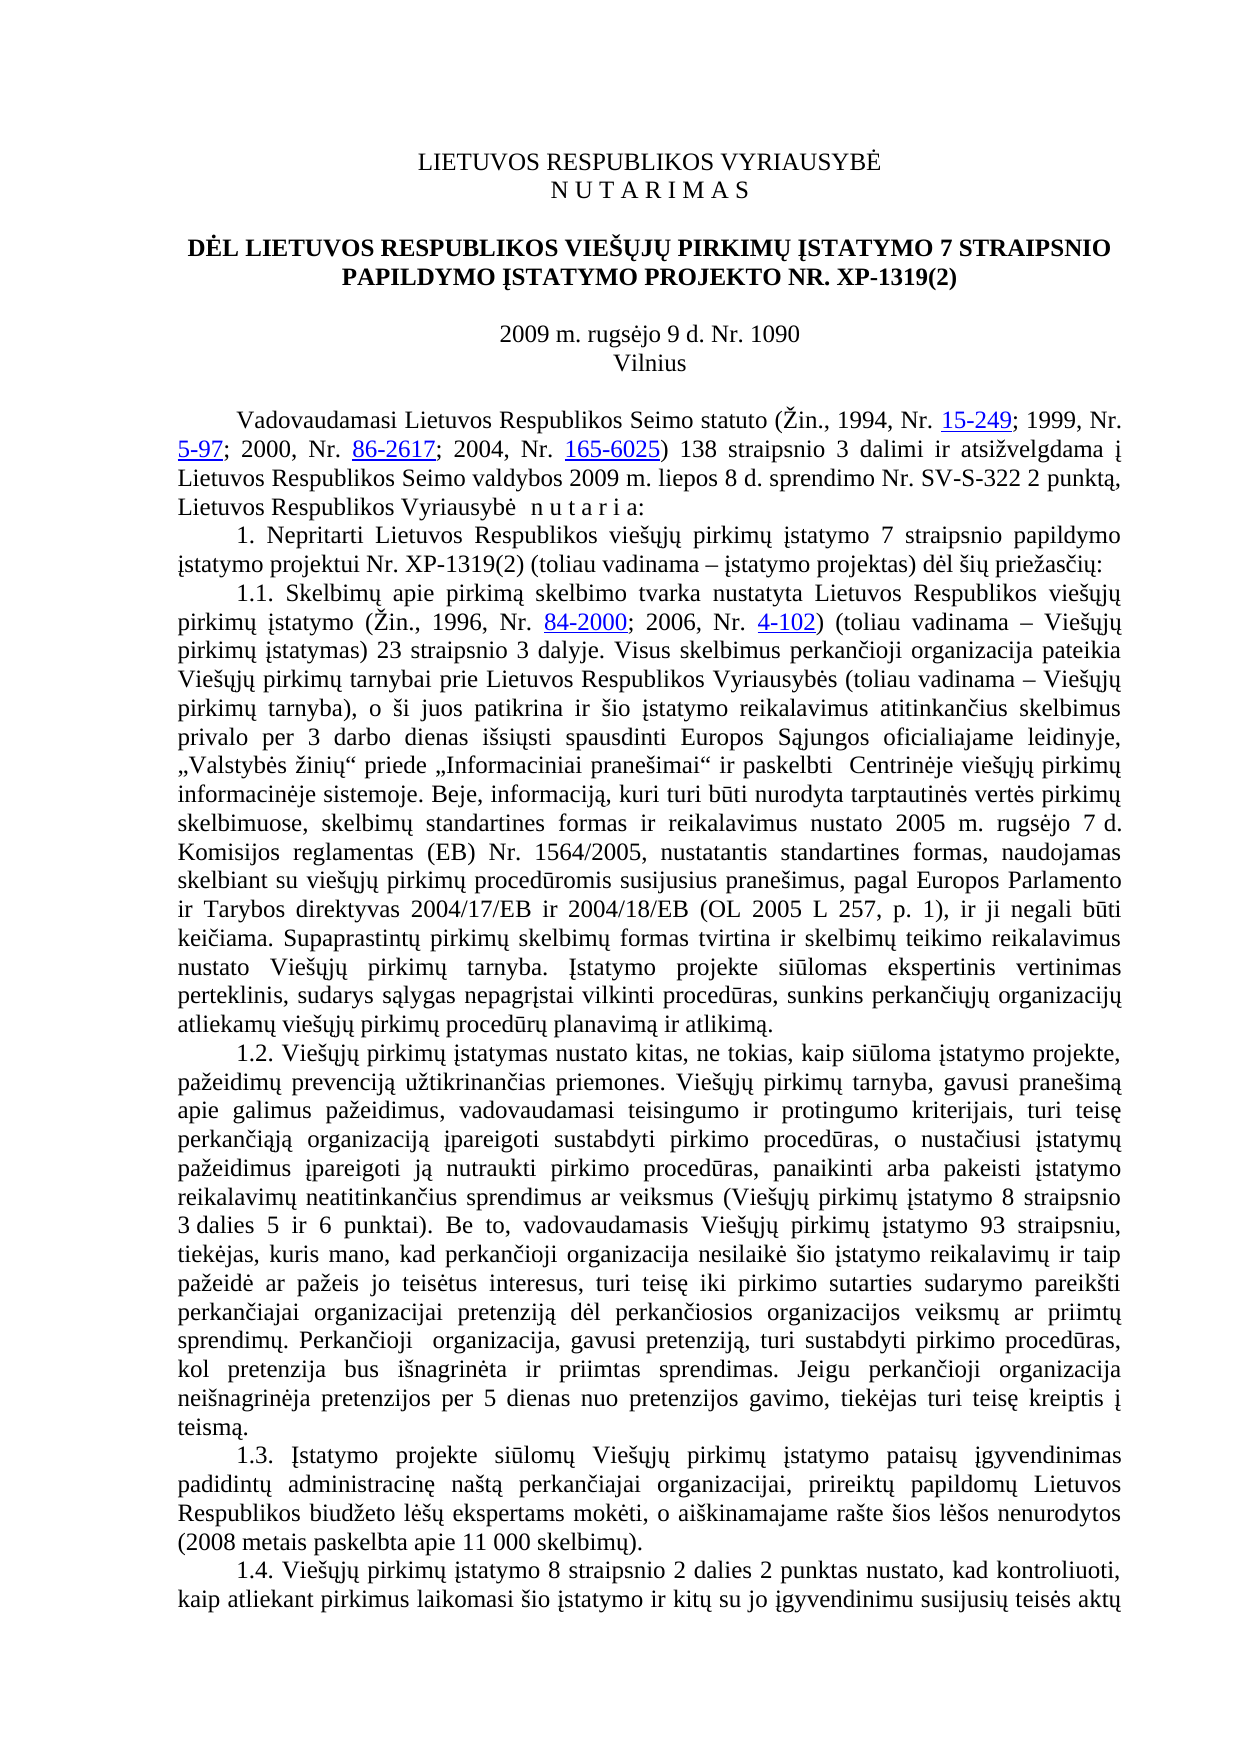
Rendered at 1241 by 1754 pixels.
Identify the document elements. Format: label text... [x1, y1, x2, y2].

text 2009 m. rugsėjo 9 d. Nr. 1090 [177, 319, 1122, 348]
text 1.4. Viešųjų pirkimų įstatymo 8 straipsnio 2 dalies 2 punktas nustato, kad kontroliuoti, kaip atliekant pirkimus laikomasi šio įstatymo ir kitų su jo įgyvendinimu susijusių teisės aktų [177, 1556, 1122, 1613]
text 1.1. Skelbimų apie pirkimą skelbimo tvarka nustatyta Lietuvos Respublikos viešųjų pirkimų įstatymo (Žin., 1996, Nr. 84-2000; 2006, Nr. 4-102) (toliau vadinama – Viešųjų pirkimų įstatymas) 23 straipsnio 3 dalyje. Visus skelbimus perkančioji organizacija pateikia Viešųjų pirkimų tarnybai prie Lietuvos Respublikos Vyriausybės (toliau vadinama – Viešųjų pirkimų tarnyba), o ši juos patikrina ir šio įstatymo reikalavimus atitinkančius skelbimus privalo per 3 darbo dienas išsiųsti spausdinti Europos Sąjungos oficialiajame leidinyje, „Valstybės žinių“ priede „Informaciniai pranešimai“ ir paskelbti Centrinėje viešųjų pirkimų informacinėje sistemoje. Beje, informaciją, kuri turi būti nurodyta tarptautinės vertės pirkimų skelbimuose, skelbimų standartines formas ir reikalavimus nustato 2005 m. rugsėjo 7 d. Komisijos reglamentas (EB) Nr. 1564/2005, nustatantis standartines formas, naudojamas skelbiant su viešųjų pirkimų procedūromis susijusius pranešimus, pagal Europos Parlamento ir Tarybos direktyvas 2004/17/EB ir 2004/18/EB (OL 2005 L 257, p. 1), ir ji negali būti keičiama. Supaprastintų pirkimų skelbimų formas tvirtina ir skelbimų teikimo reikalavimus nustato Viešųjų pirkimų tarnyba. Įstatymo projekte siūlomas ekspertinis vertinimas perteklinis, sudarys sąlygas nepagrįstai vilkinti procedūras, sunkins perkančiųjų organizacijų atliekamų viešųjų pirkimų procedūrų planavimą ir atlikimą. [177, 578, 1122, 1038]
text 1.3. Įstatymo projekte siūlomų Viešųjų pirkimų įstatymo pataisų įgyvendinimas padidintų administracinę naštą perkančiajai organizacijai, prireiktų papildomų Lietuvos Respublikos biudžeto lėšų ekspertams mokėti, o aiškinamajame rašte šios lėšos nenurodytos (2008 metais paskelbta apie 11 000 skelbimų). [177, 1441, 1122, 1556]
text 1.2. Viešųjų pirkimų įstatymas nustato kitas, ne tokias, kaip siūloma įstatymo projekte, pažeidimų prevenciją užtikrinančias priemones. Viešųjų pirkimų tarnyba, gavusi pranešimą apie galimus pažeidimus, vadovaudamasi teisingumo ir protingumo kriterijais, turi teisę perkančiąją organizaciją įpareigoti sustabdyti pirkimo procedūras, o nustačiusi įstatymų pažeidimus įpareigoti ją nutraukti pirkimo procedūras, panaikinti arba pakeisti įstatymo reikalavimų neatitinkančius sprendimus ar veiksmus (Viešųjų pirkimų įstatymo 8 straipsnio 3 dalies 5 ir 6 punktai). Be to, vadovaudamasis Viešųjų pirkimų įstatymo 93 straipsniu, tiekėjas, kuris mano, kad perkančioji organizacija nesilaikė šio įstatymo reikalavimų ir taip pažeidė ar pažeis jo teisėtus interesus, turi teisę iki pirkimo sutarties sudarymo pareikšti perkančiajai organizacijai pretenziją dėl perkančiosios organizacijos veiksmų ar priimtų sprendimų. Perkančioji organizacija, gavusi pretenziją, turi sustabdyti pirkimo procedūras, kol pretenzija bus išnagrinėta ir priimtas sprendimas. Jeigu perkančioji organizacija neišnagrinėja pretenzijos per 5 dienas nuo pretenzijos gavimo, tiekėjas turi teisę kreiptis į teismą. [177, 1038, 1122, 1441]
text DĖL LIETUVOS RESPUBLIKOS VIEŠŲJŲ PIRKIMŲ ĮSTATYMO 7 STRAIPSNIO PAPILDYMO ĮSTATYMO PROJEKTO NR. XP-1319(2) [177, 233, 1122, 291]
text Vilnius [177, 348, 1122, 377]
text Vadovaudamasi Lietuvos Respublikos Seimo statuto (Žin., 1994, Nr. 15-249; 1999, Nr. 5-97; 2000, Nr. 86-2617; 2004, Nr. 165-6025) 138 straipsnio 3 dalimi ir atsižvelgdama į Lietuvos Respublikos Seimo valdybos 2009 m. liepos 8 d. sprendimo Nr. SV-S-322 2 punktą, Lietuvos Respublikos Vyriausybė nutaria: [177, 406, 1122, 521]
text Lietuvos Respublikos Vyriausybė [177, 147, 1122, 176]
text NUTARIMAS [177, 176, 1122, 204]
text 1. Nepritarti Lietuvos Respublikos viešųjų pirkimų įstatymo 7 straipsnio papildymo įstatymo projektui Nr. XP-1319(2) (toliau vadinama – įstatymo projektas) dėl šių priežasčių: [177, 521, 1122, 578]
